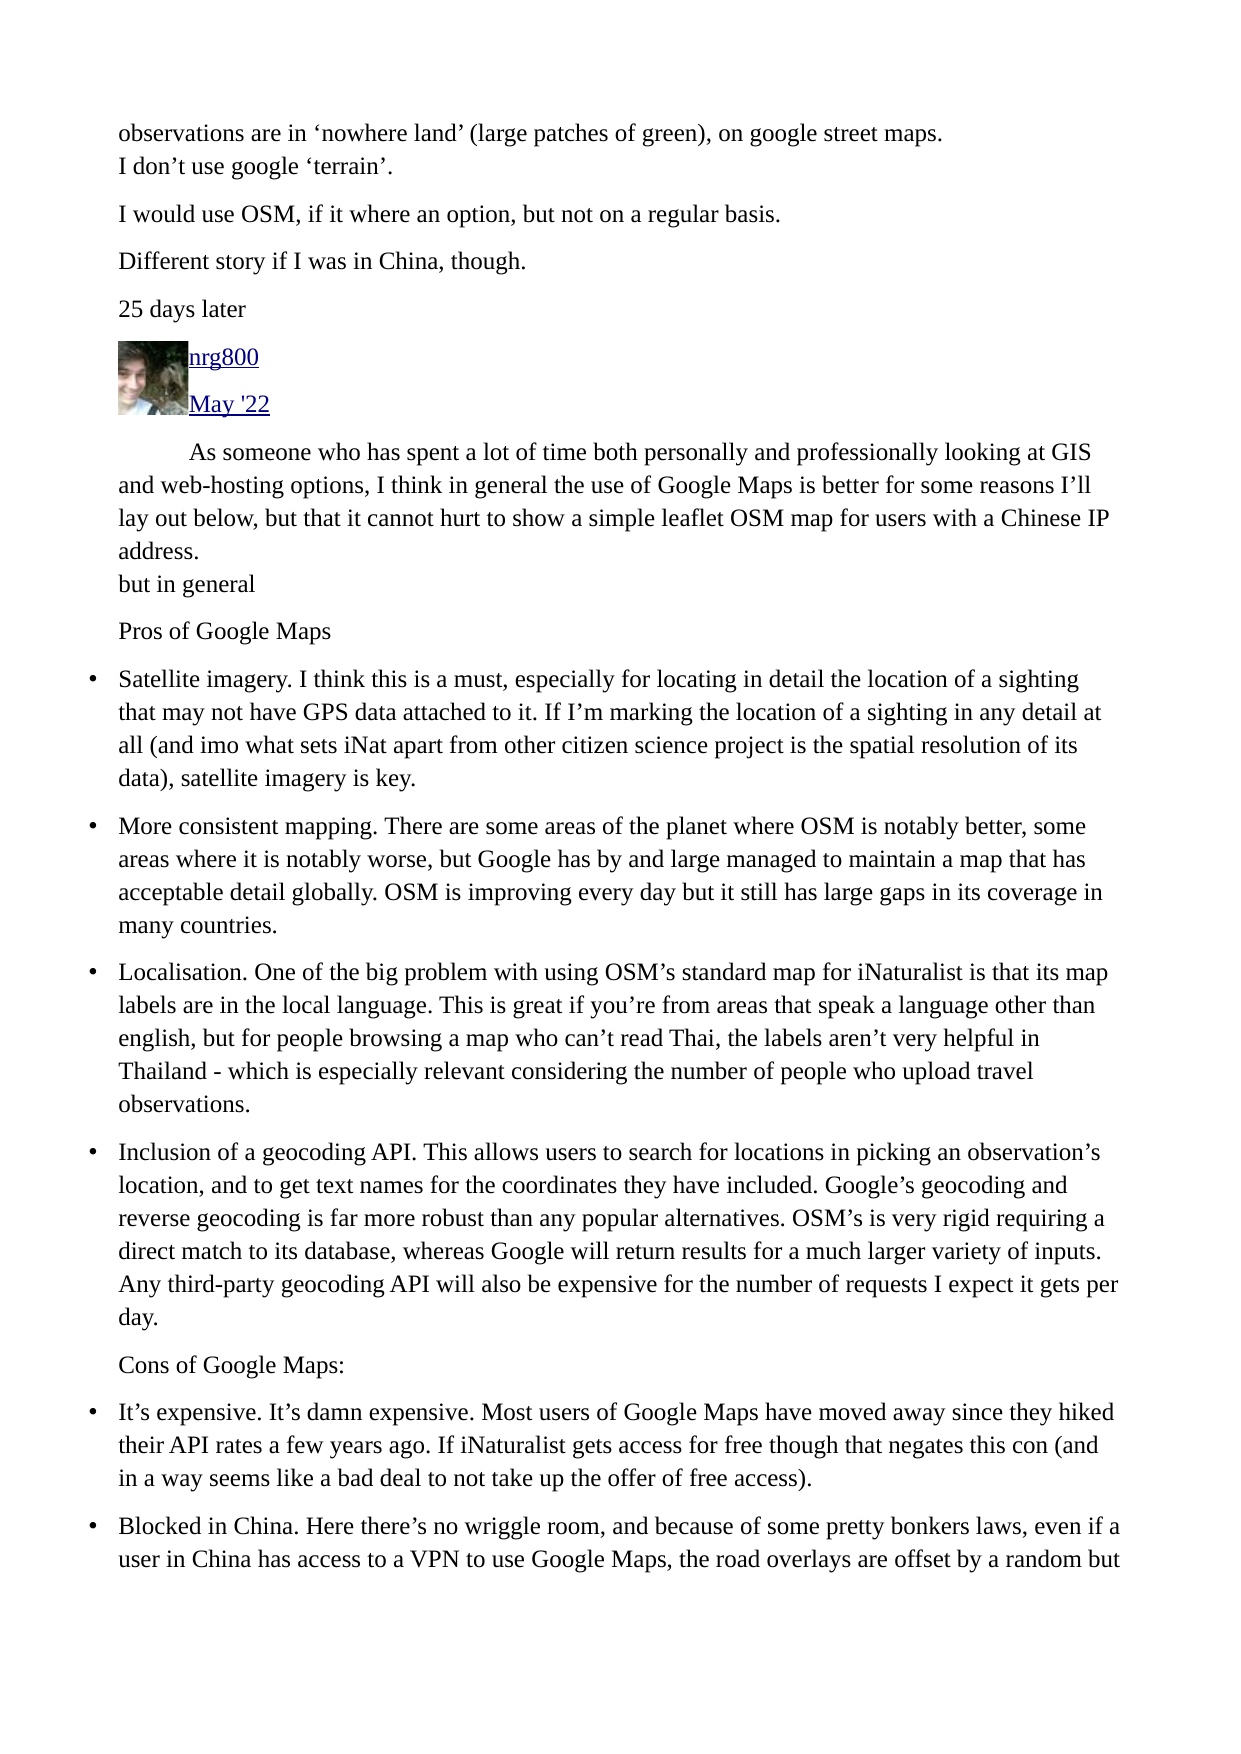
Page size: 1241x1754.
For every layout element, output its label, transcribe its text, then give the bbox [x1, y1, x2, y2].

list It’s expensive. It’s damn expensive. Most users of Google Maps have moved away since they hiked their API rates a few years ago. If iNaturalist gets access for free though that negates this con (and in a way seems like a bad deal to not take up the offer of free access). [118, 1397, 1122, 1492]
text Cons of Google Maps: [118, 1350, 1122, 1378]
text nrg800 [189, 342, 1122, 370]
text 25 days later [118, 294, 1122, 323]
text As someone who has spent a lot of time both personally and professionally looking at GIS and web-hosting options, I think in general the use of Google Maps is better for some reasons I’ll lay out below, but that it cannot hurt to show a simple leaflet OSM map for users with a Chinese IP address. but in general [118, 437, 1122, 598]
text May '22 [118, 389, 1122, 418]
text Pros of Google Maps [118, 616, 1122, 645]
picture [118, 341, 189, 415]
list Satellite imagery. I think this is a must, especially for locating in detail the location of a sighting that may not have GPS data attached to it. If I’m marking the location of a sighting in any detail at all (and imo what sets iNat apart from other citizen science project is the spatial resolution of its data), satellite imagery is key. [118, 664, 1122, 792]
list More consistent mapping. There are some areas of the planet where OSM is notably better, some areas where it is notably worse, but Google has by and large managed to maintain a map that has acceptable detail globally. OSM is improving every day but it still has large gaps in its coverage in many countries. [118, 811, 1122, 938]
list Blocked in China. Here there’s no wriggle room, and because of some pretty bonkers laws, even if a user in China has access to a VPN to use Google Maps, the road overlays are offset by a random but [118, 1511, 1122, 1573]
text I would use OSM, if it where an option, but not on a regular basis. [118, 199, 1122, 227]
list Inclusion of a geocoding API. This allows users to search for locations in picking an observation’s location, and to get text names for the coordinates they have included. Google’s geocoding and reverse geocoding is far more robust than any popular alternatives. OSM’s is very rigid requiring a direct match to its database, whereas Google will return results for a much larger variety of inputs. Any third-party geocoding API will also be expensive for the number of requests I expect it gets per day. [118, 1137, 1122, 1331]
text Different story if I was in China, though. [118, 246, 1122, 275]
text observations are in ‘nowhere land’ (large patches of green), on google street maps. I don’t use google ‘terrain’. [118, 118, 1122, 180]
list Localisation. One of the big problem with using OSM’s standard map for iNaturalist is that its map labels are in the local language. This is great if you’re from areas that speak a language other than english, but for people browsing a map who can’t read Thai, the labels aren’t very helpful in Thailand - which is especially relevant considering the number of people who upload travel observations. [118, 957, 1122, 1118]
